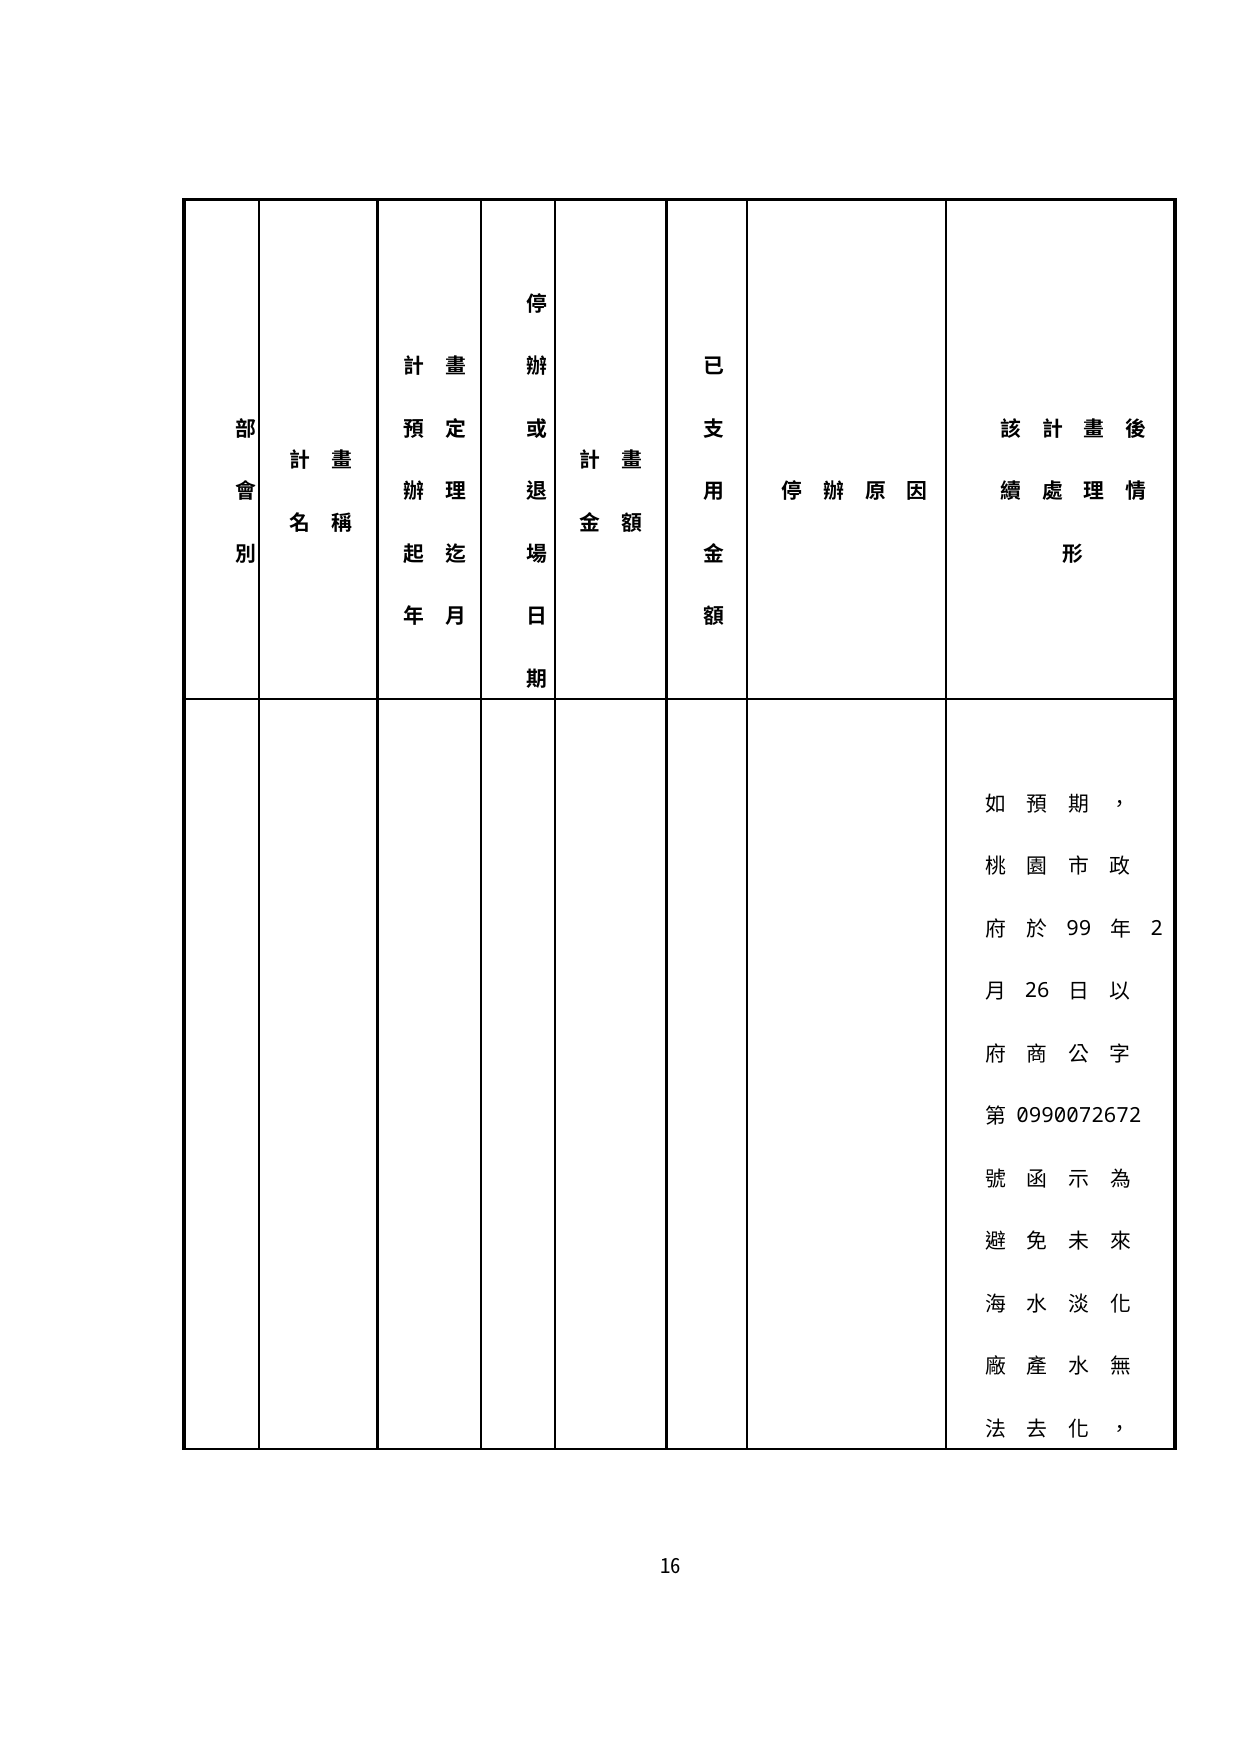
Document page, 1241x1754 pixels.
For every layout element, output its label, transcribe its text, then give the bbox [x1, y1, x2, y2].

table_header 部會別 [186, 201, 258, 698]
table_cell [482, 700, 554, 1448]
table_header 計畫名稱 [260, 201, 376, 698]
table_header 計畫預定辦理起迄年月 [379, 201, 480, 698]
table_cell [260, 700, 376, 1448]
table_header 該計畫後續處理情形 [947, 201, 1173, 698]
table_header 停辦原因 [748, 201, 945, 698]
table_cell 如預期，桃園市政府於99年2月26日以府商公字第0990072672號函示為避免未來海水淡化廠產水無法去化， [947, 700, 1173, 1448]
table_cell [748, 700, 945, 1448]
table_header 停辦或退場日期 [482, 201, 554, 698]
table_cell [668, 700, 746, 1448]
table_cell [379, 700, 480, 1448]
table_cell [186, 700, 258, 1448]
table_header 已支用金額 [668, 201, 746, 698]
table_header 計畫金額 [556, 201, 665, 698]
table_cell [556, 700, 665, 1448]
